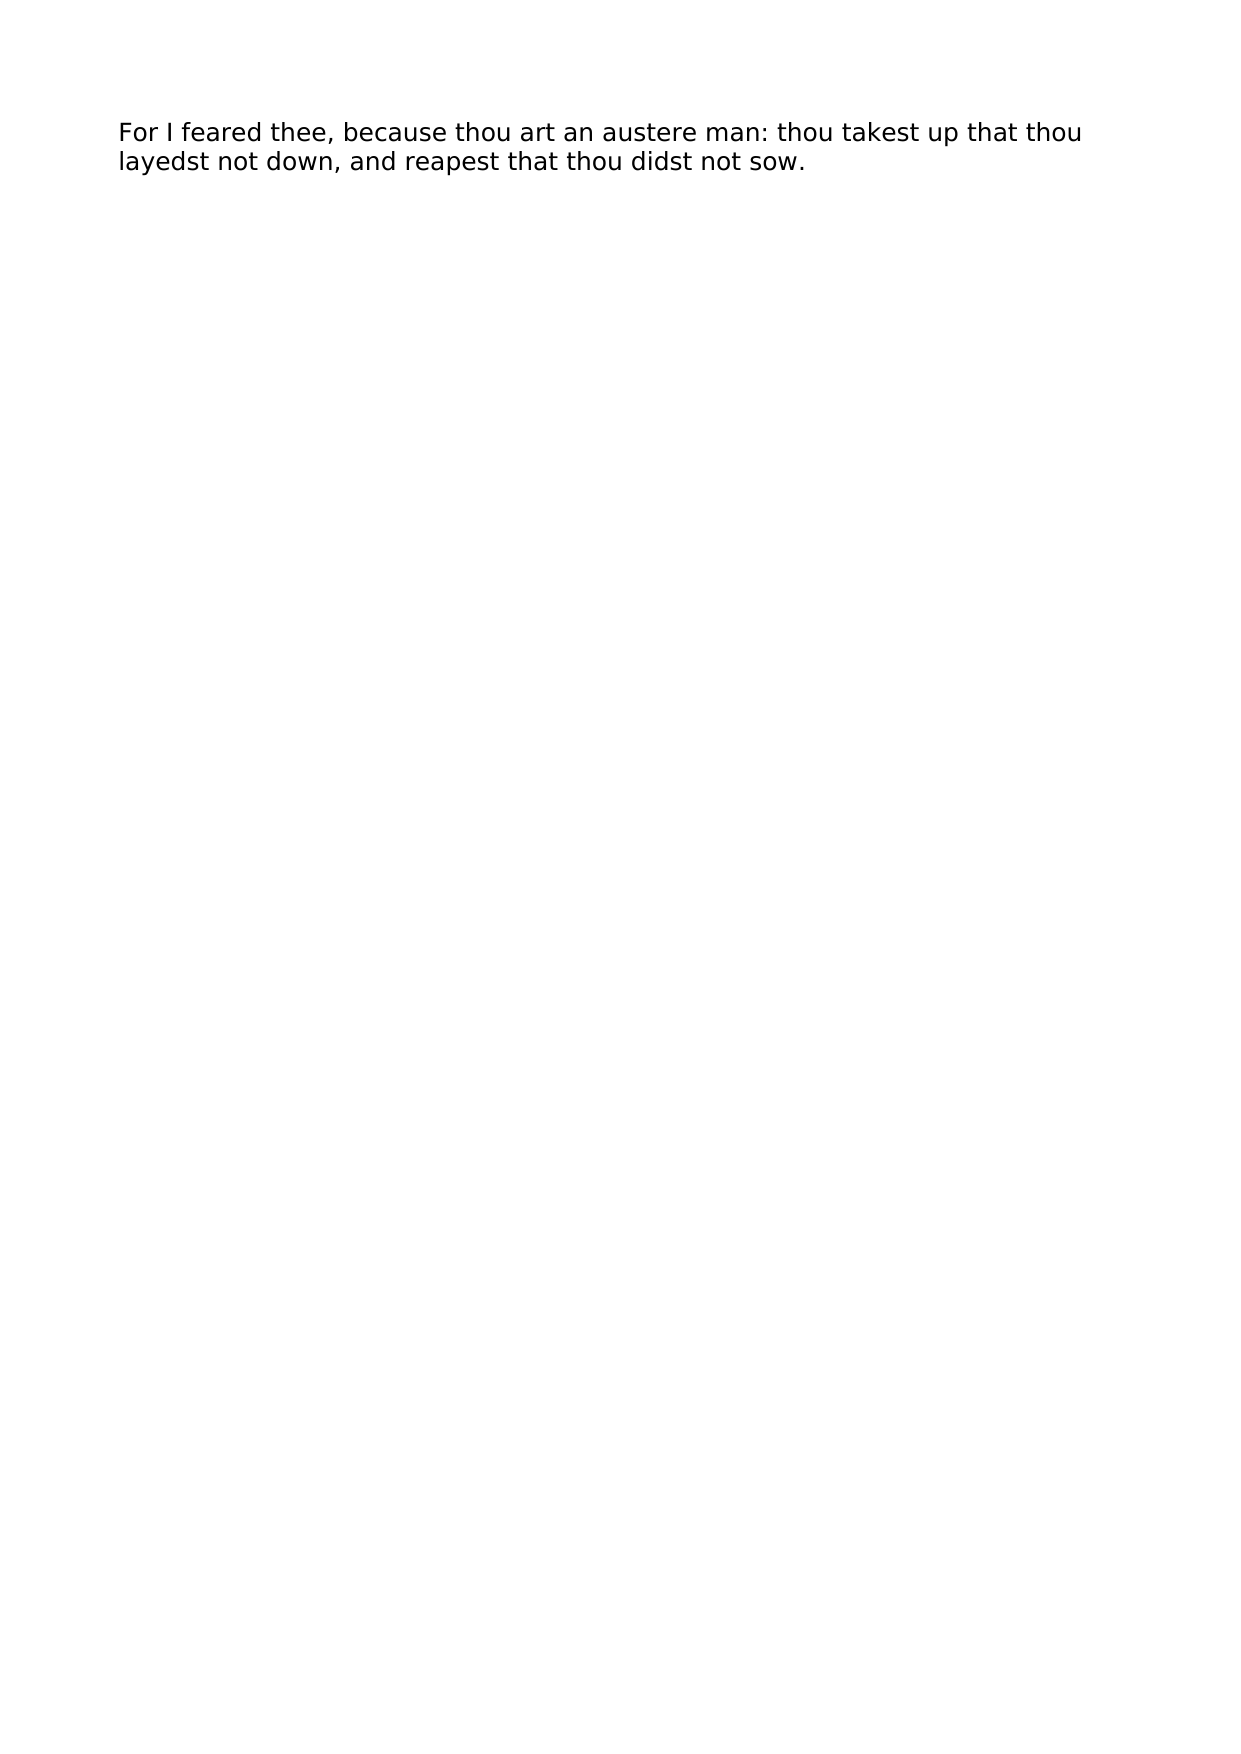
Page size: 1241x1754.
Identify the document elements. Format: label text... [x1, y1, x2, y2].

text For I feared thee, because thou art an austere man: thou takest up that thou layedst not down, and reapest that thou didst not sow. [118, 118, 1122, 176]
